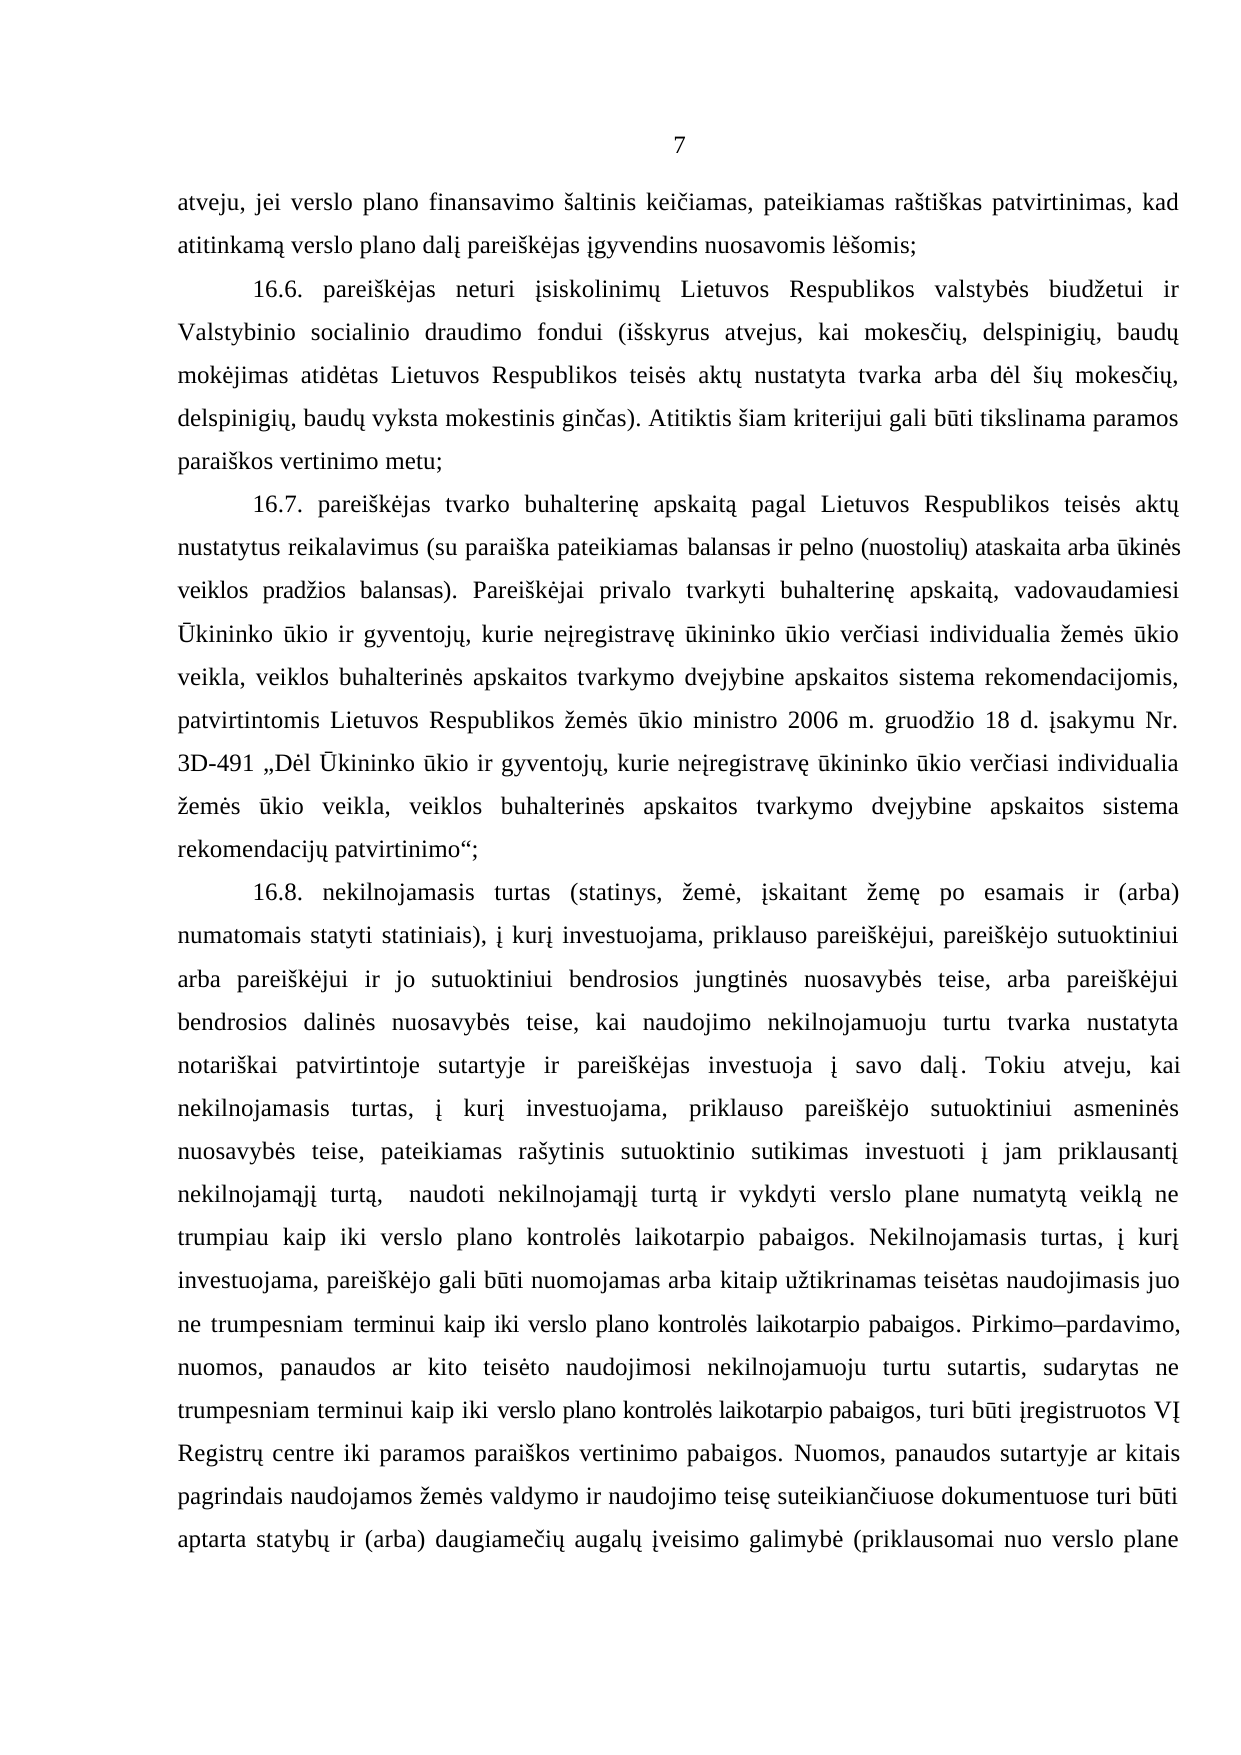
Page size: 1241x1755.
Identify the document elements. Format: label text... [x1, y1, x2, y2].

text 16.6. pareiškėjas neturi įsiskolinimų Lietuvos Respublikos valstybės biudžetui ir Valstybinio socialinio draudimo fondui (išskyrus atvejus, kai mokesčių, delspinigių, baudų mokėjimas atidėtas Lietuvos Respublikos teisės aktų nustatyta tvarka arba dėl šių mokesčių, delspinigių, baudų vyksta mokestinis ginčas). Atitiktis šiam kriterijui gali būti tikslinama paramos paraiškos vertinimo metu; [177, 274, 1181, 475]
text 16.8. nekilnojamasis turtas (statinys, žemė, įskaitant žemę po esamais ir (arba) numatomais statyti statiniais), į kurį investuojama, priklauso pareiškėjui, pareiškėjo sutuoktiniui arba pareiškėjui ir jo sutuoktiniui bendrosios jungtinės nuosavybės teise, arba pareiškėjui bendrosios dalinės nuosavybės teise, kai naudojimo nekilnojamuoju turtu tvarka nustatyta notariškai patvirtintoje sutartyje ir pareiškėjas investuoja į savo dalį. Tokiu atveju, kai nekilnojamasis turtas, į kurį investuojama, priklauso pareiškėjo sutuoktiniui asmeninės nuosavybės teise, pateikiamas rašytinis sutuoktinio sutikimas investuoti į jam priklausantį nekilnojamąjį turtą, naudoti nekilnojamąjį turtą ir vykdyti verslo plane numatytą veiklą ne trumpiau kaip iki verslo plano kontrolės laikotarpio pabaigos. Nekilnojamasis turtas, į kurį investuojama, pareiškėjo gali būti nuomojamas arba kitaip užtikrinamas teisėtas naudojimasis juo ne trumpesniam terminui kaip iki verslo plano kontrolės laikotarpio pabaigos. Pirkimo–pardavimo, nuomos, panaudos ar kito teisėto naudojimosi nekilnojamuoju turtu sutartis, sudarytas ne trumpesniam terminui kaip iki verslo plano kontrolės laikotarpio pabaigos, turi būti įregistruotos VĮ Registrų centre iki paramos paraiškos vertinimo pabaigos. Nuomos, panaudos sutartyje ar kitais pagrindais naudojamos žemės valdymo ir naudojimo teisę suteikiančiuose dokumentuose turi būti aptarta statybų ir (arba) daugiamečių augalų įveisimo galimybė (priklausomai nuo verslo plane [177, 877, 1181, 1553]
text 16.7. pareiškėjas tvarko buhalterinę apskaitą pagal Lietuvos Respublikos teisės aktų nustatytus reikalavimus (su paraiška pateikiamas balansas ir pelno (nuostolių) ataskaita arba ūkinės veiklos pradžios balansas). Pareiškėjai privalo tvarkyti buhalterinę apskaitą, vadovaudamiesi Ūkininko ūkio ir gyventojų, kurie neįregistravę ūkininko ūkio verčiasi individualia žemės ūkio veikla, veiklos buhalterinės apskaitos tvarkymo dvejybine apskaitos sistema rekomendacijomis, patvirtintomis Lietuvos Respublikos žemės ūkio ministro 2006 m. gruodžio 18 d. įsakymu Nr. 3D-491 „Dėl Ūkininko ūkio ir gyventojų, kurie neįregistravę ūkininko ūkio verčiasi individualia žemės ūkio veikla, veiklos buhalterinės apskaitos tvarkymo dvejybine apskaitos sistema rekomendacijų patvirtinimo“; [177, 489, 1181, 863]
text atveju, jei verslo plano finansavimo šaltinis keičiamas, pateikiamas raštiškas patvirtinimas, kad atitinkamą verslo plano dalį pareiškėjas įgyvendins nuosavomis lėšomis; [177, 187, 1181, 259]
